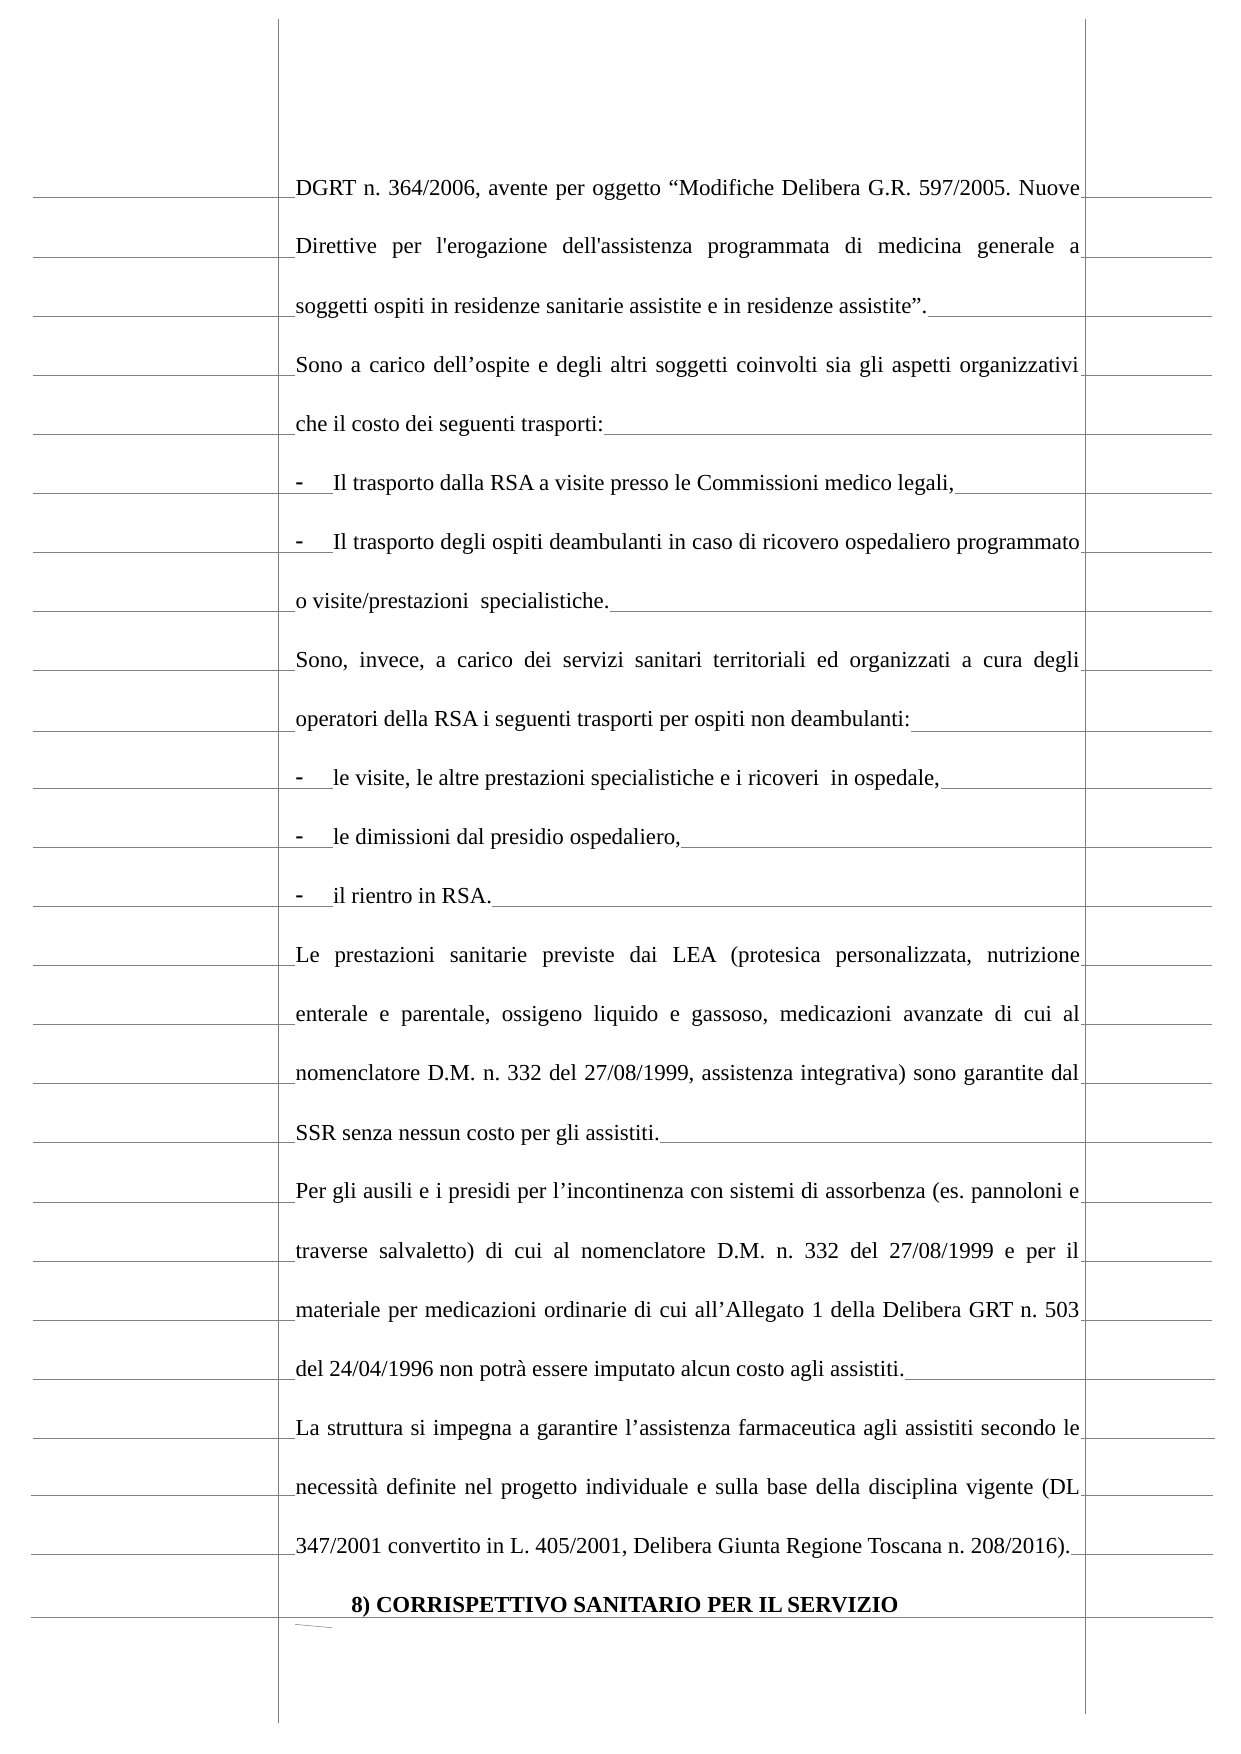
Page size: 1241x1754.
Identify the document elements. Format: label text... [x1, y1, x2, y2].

list Il trasporto degli ospiti deambulanti in caso di ricovero ospedaliero programmato [295, 502, 1081, 552]
list nomenclatore D.M. n. 332 del 27/08/1999, assistenza integrativa) sono garantite dal [295, 1025, 1081, 1083]
text Per gli ausili e i presidi per l’incontinenza con sistemi di assorbenza (es. pannoloni e [295, 1152, 1081, 1202]
list [295, 494, 1081, 502]
list enterale e parentale, ossigeno liquido e gassoso, medicazioni avanzate di cui al [295, 966, 1081, 1024]
text Direttive per l'erogazione dell'assistenza programmata di medicina generale a [295, 198, 1081, 257]
list [295, 848, 1081, 856]
list le visite, le altre prestazioni specialistiche e i ricoveri in ospedale, [295, 738, 1081, 788]
list [295, 789, 1081, 797]
list Le prestazioni sanitarie previste dai LEA (protesica personalizzata, nutrizione [295, 916, 1081, 965]
text 8) CORRISPETTIVO SANITARIO PER IL SERVIZIO [295, 1565, 1081, 1617]
text del 24/04/1996 non potrà essere imputato alcun costo agli assistiti. [295, 1321, 1081, 1379]
list le dimissioni dal presidio ospedaliero, [295, 797, 1081, 847]
text [295, 1618, 1081, 1624]
text 347/2001 convertito in L. 405/2001, Delibera Giunta Regione Toscana n. 208/2016). [295, 1496, 1081, 1554]
text necessità definite nel progetto individuale e sulla base della disciplina vigente (DL [295, 1439, 1081, 1495]
list [295, 612, 1081, 620]
list operatori della RSA i seguenti trasporti per ospiti non deambulanti: [295, 671, 1081, 731]
list o visite/prestazioni specialistiche. [295, 553, 1081, 611]
text traverse salvaletto) di cui al nomenclatore D.M. n. 332 del 27/08/1999 e per il [295, 1203, 1081, 1261]
list il rientro in RSA. [295, 856, 1081, 906]
text [295, 1555, 1081, 1565]
list [295, 732, 1081, 738]
list [295, 1143, 1081, 1152]
list SSR senza nessun costo per gli assistiti. [295, 1084, 1081, 1142]
text che il costo dei seguenti trasporti: [295, 376, 1081, 434]
text DGRT n. 364/2006, avente per oggetto “Modifiche Delibera G.R. 597/2005. Nuove [295, 148, 1081, 197]
text materiale per medicazioni ordinarie di cui all’Allegato 1 della Delibera GRT n. 503 [295, 1262, 1081, 1320]
list Il trasporto dalla RSA a visite presso le Commissioni medico legali, [295, 443, 1081, 493]
list Sono, invece, a carico dei servizi sanitari territoriali ed organizzati a cura degli [295, 620, 1081, 670]
list [295, 907, 1081, 916]
text [295, 435, 1081, 443]
text soggetti ospiti in residenze sanitarie assistite e in residenze assistite”. [295, 258, 1081, 316]
text La struttura si impegna a garantire l’assistenza farmaceutica agli assistiti secondo le [295, 1388, 1081, 1438]
text Sono a carico dell’ospite e degli altri soggetti coinvolti sia gli aspetti organizzativi [295, 325, 1081, 375]
